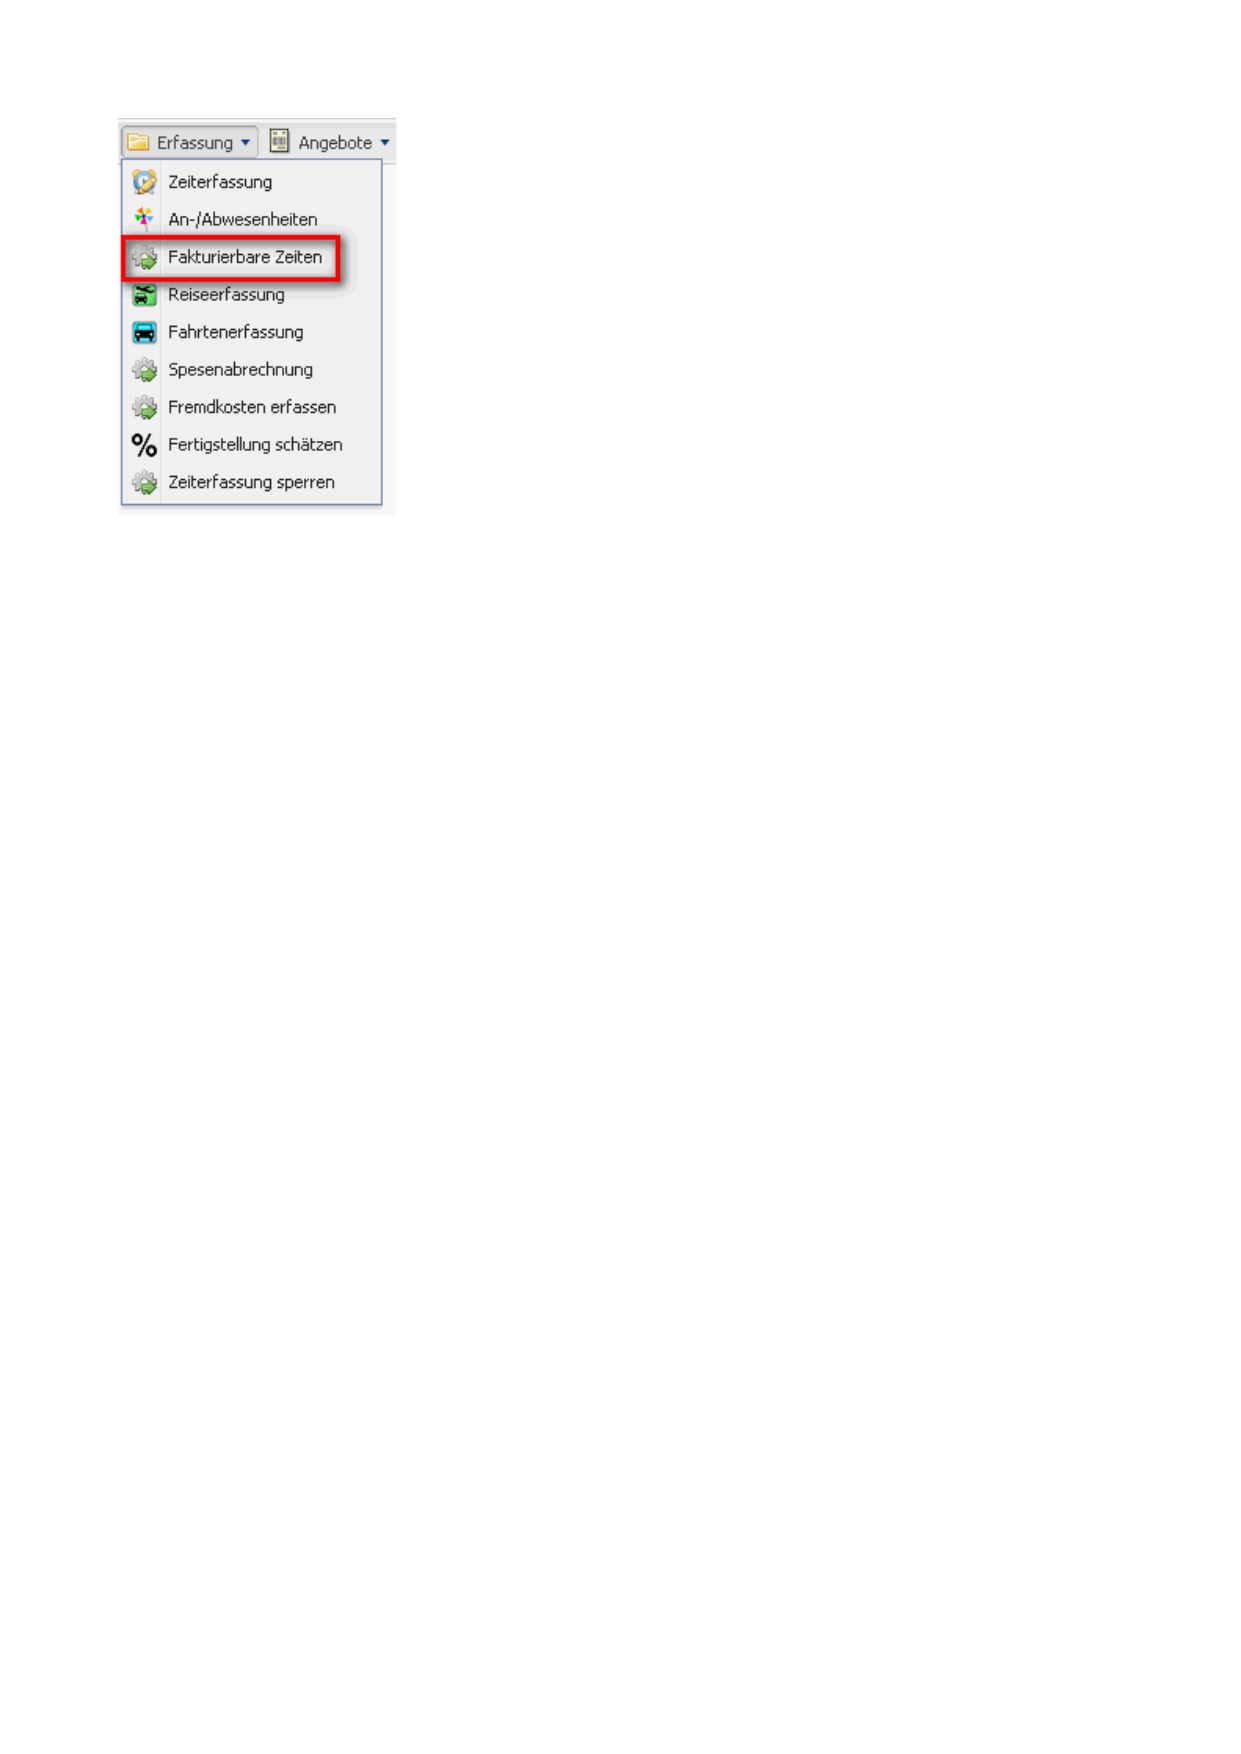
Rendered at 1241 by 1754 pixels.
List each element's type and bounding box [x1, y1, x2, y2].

picture [118, 118, 397, 515]
